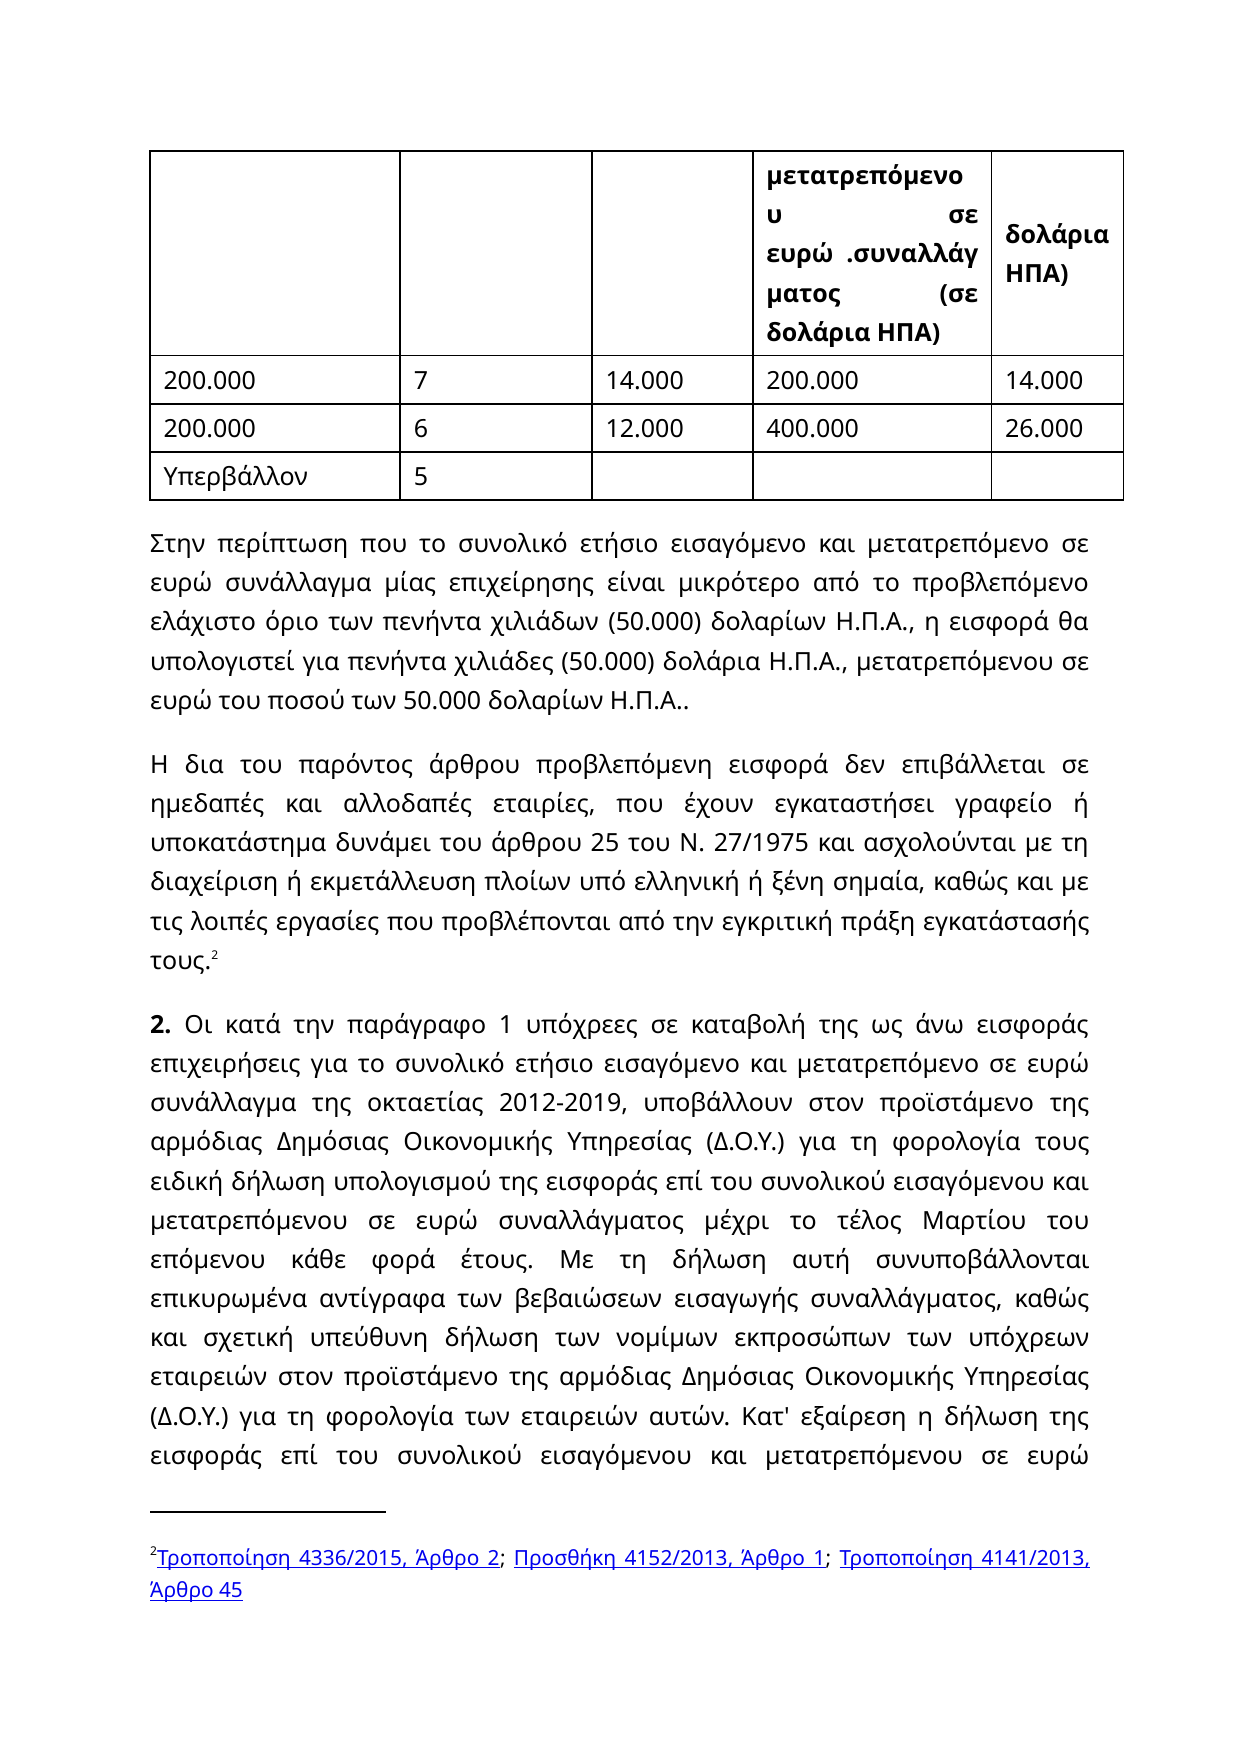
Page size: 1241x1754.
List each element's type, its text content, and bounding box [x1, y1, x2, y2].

text Στην περίπτωση που το συνολικό ετήσιο εισαγόμενο και μετατρεπόμενο σε ευρώ συνάλλαγμα μίας επιχείρησης είναι μικρότερο από το προβλεπόμενο ελάχιστο όριο των πενήντα χιλιάδων (50.000) δολαρίων Η.Π.Α., η εισφορά θα υπολογιστεί για πενήντα χιλιάδες (50.000) δολάρια Η.Π.Α., μετατρεπόμενου σε ευρώ του ποσού των 50.000 δολαρίων Η.Π.Α.. [150, 526, 1090, 716]
table_cell 12.000 [593, 405, 752, 451]
text 2. Οι κατά την παράγραφο 1 υπόχρεες σε καταβολή της ως άνω εισφοράς επιχειρήσεις για το συνολικό ετήσιο εισαγόμενο και μετατρεπόμενο σε ευρώ συνάλλαγμα της οκταετίας 2012-2019, υποβάλλουν στον προϊστάμενο της αρμόδιας Δημόσιας Οικονομικής Υπηρεσίας (Δ.Ο.Υ.) για τη φορολογία τους ειδική δήλωση υπολογισμού της εισφοράς επί του συνολικού εισαγόμενου και μετατρεπόμενου σε ευρώ συναλλάγματος μέχρι το τέλος Μαρτίου του επόμενου κάθε φορά έτους. Με τη δήλωση αυτή συνυποβάλλονται επικυρωμένα αντίγραφα των βεβαιώσεων εισαγωγής συναλλάγματος, καθώς και σχετική υπεύθυνη δήλωση των νομίμων εκπροσώπων των υπόχρεων εταιρειών στον προϊστάμενο της αρμόδιας Δημόσιας Οικονομικής Υπηρεσίας (Δ.Ο.Υ.) για τη φορολογία των εταιρειών αυτών. Κατ' εξαίρεση η δήλωση της εισφοράς επί του συνολικού εισαγόμενου και μετατρεπόμενου σε ευρώ [150, 1007, 1090, 1471]
table_cell 200.000 [754, 356, 991, 403]
table_cell [754, 453, 991, 499]
text Τροποποίηση 4336/2015, Άρθρο 2; Προσθήκη 4152/2013, Άρθρο 1; Τροποποίηση 4141/2013, Άρθρο 45 [150, 1543, 1090, 1604]
table_cell Υπερβάλλον [151, 453, 399, 499]
table_cell μετατρεπόμενου σε ευρώ .συναλλάγματος (σε δολάρια ΗΠΑ) [754, 152, 991, 355]
table_cell [593, 152, 752, 355]
table_cell 14.000 [593, 356, 752, 403]
text Η δια του παρόντος άρθρου προβλεπόμενη εισφορά δεν επιβάλλεται σε ημεδαπές και αλλοδαπές εταιρίες, που έχουν εγκαταστήσει γραφείο ή υποκατάστημα δυνάμει του άρθρου 25 του Ν. 27/1975 και ασχολούνται με τη διαχείριση ή εκμετάλλευση πλοίων υπό ελληνική ή ξένη σημαία, καθώς και με τις λοιπές εργασίες που προβλέπονται από την εγκριτική πράξη εγκατάστασής τους. [150, 747, 1090, 976]
table_cell δολάρια ΗΠΑ) [992, 152, 1123, 355]
table_cell 200.000 [151, 405, 399, 451]
table_cell [401, 152, 591, 355]
table_cell 26.000 [992, 405, 1123, 451]
table_cell 200.000 [151, 356, 399, 403]
table_cell [593, 453, 752, 499]
table_cell 14.000 [992, 356, 1123, 403]
table_cell [992, 453, 1123, 499]
table_cell [151, 152, 399, 355]
table_cell 7 [401, 356, 591, 403]
table_cell 400.000 [754, 405, 991, 451]
table_cell 6 [401, 405, 591, 451]
table_cell 5 [401, 453, 591, 499]
